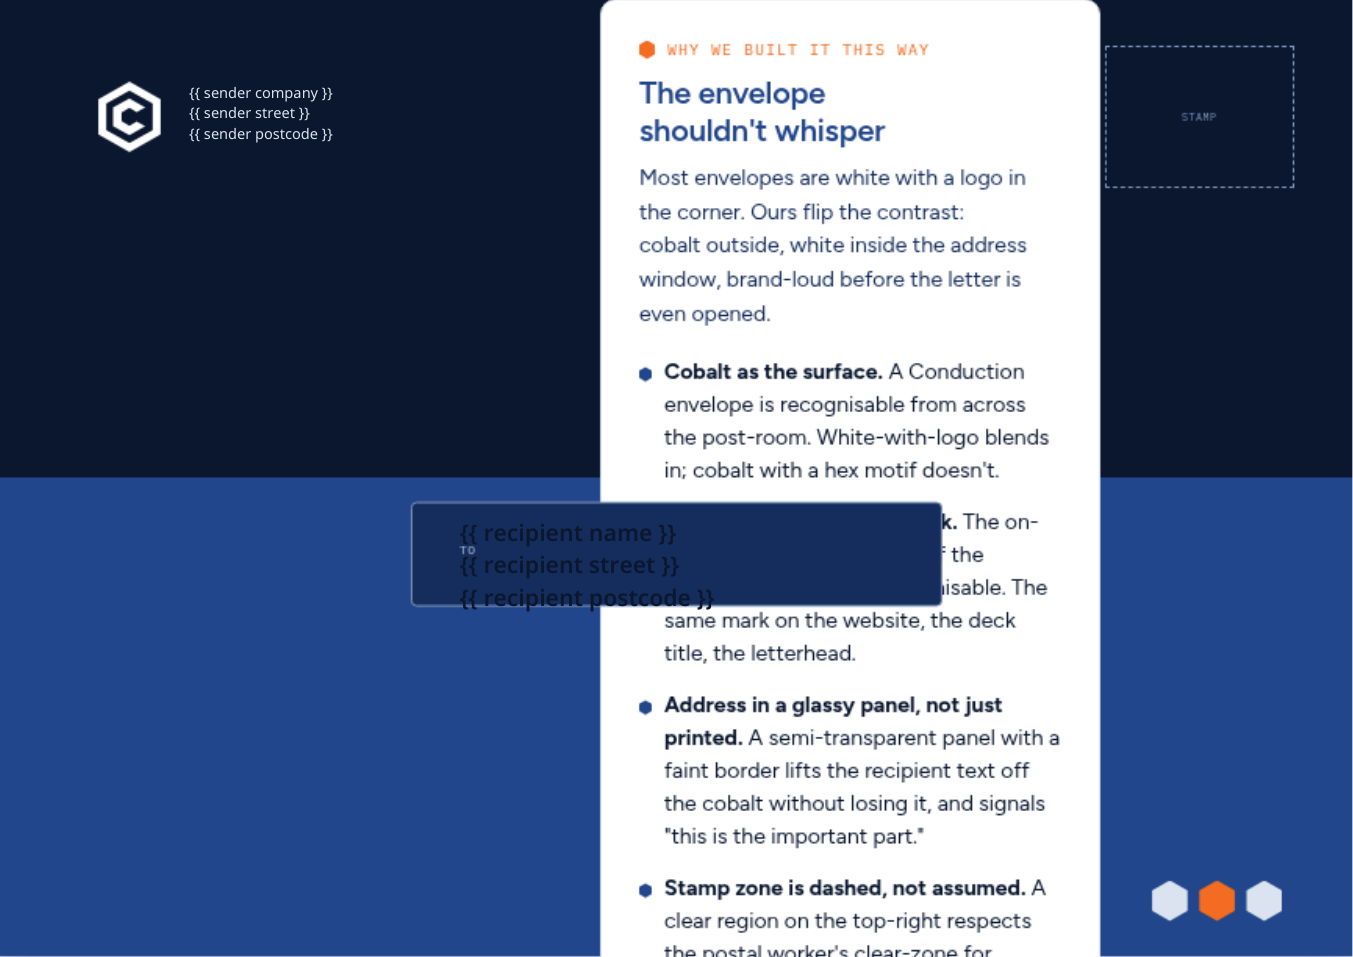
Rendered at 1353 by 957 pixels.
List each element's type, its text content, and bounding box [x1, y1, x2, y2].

text {{ sender postcode }} [189, 124, 543, 144]
text {{ sender company }} [189, 83, 543, 103]
picture [0, 0, 801, 800]
text {{ recipient name }} [459, 517, 893, 546]
text {{ recipient postcode }} [459, 582, 893, 611]
text {{ recipient street }} [459, 549, 893, 579]
text {{ sender street }} [189, 103, 543, 123]
